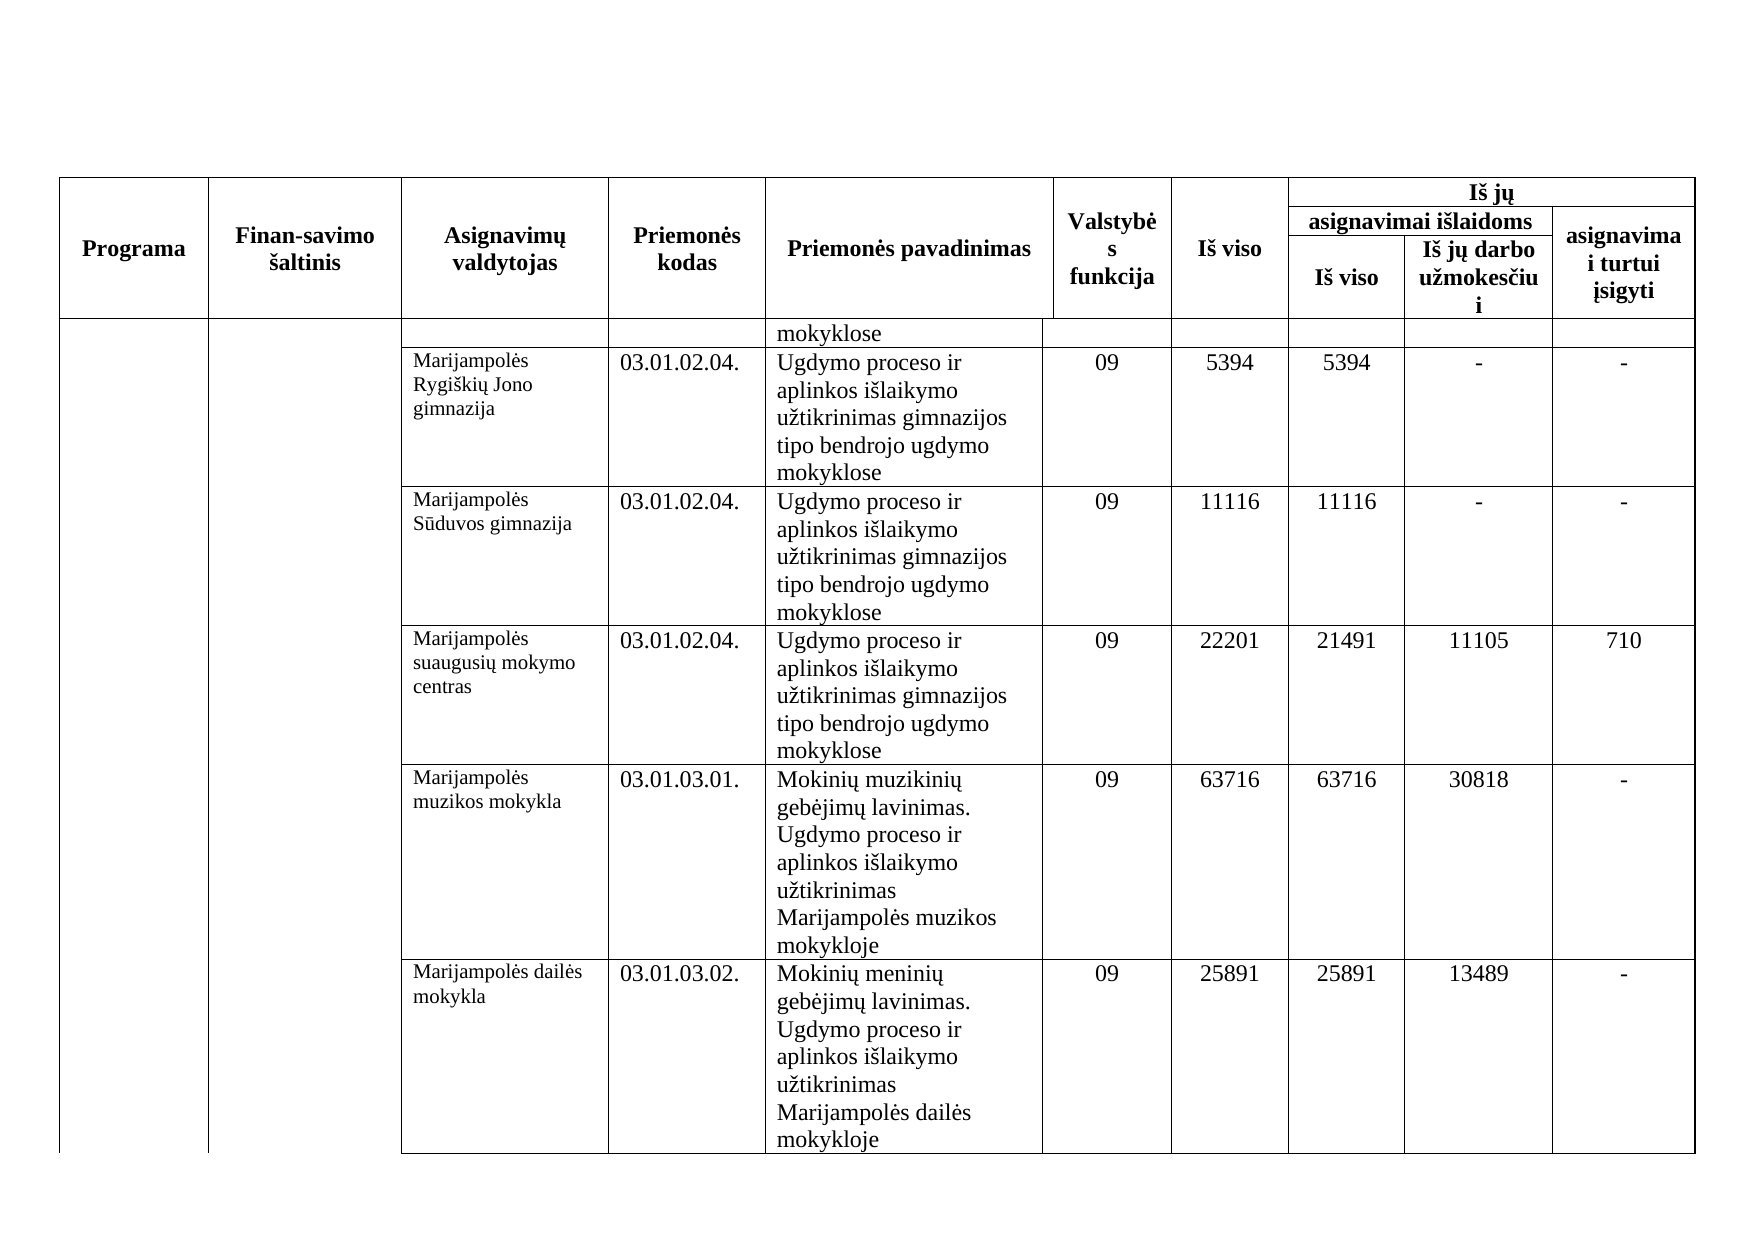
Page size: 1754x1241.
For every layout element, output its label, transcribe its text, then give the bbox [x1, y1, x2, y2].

table_cell [402, 319, 608, 347]
table_cell Mokinių muzikinių gebėjimų lavinimas. Ugdymo proceso ir aplinkos išlaikymo užtikrinimas Marijampolės muzikos mokykloje [766, 765, 1042, 958]
table_cell - [1553, 765, 1694, 958]
table_cell 63716 [1289, 765, 1404, 958]
table_cell [209, 486, 401, 625]
table_cell 03.01.02.04. [609, 348, 765, 486]
table_cell Marijampolės Rygiškių Jono gimnazija [402, 348, 608, 486]
table_cell 710 [1553, 626, 1694, 764]
table_cell [209, 625, 401, 764]
table_cell - [1405, 348, 1552, 486]
table_header Priemonės kodas [609, 178, 765, 318]
table_cell Marijampolės suaugusių mokymo centras [402, 626, 608, 764]
table_cell [60, 764, 208, 958]
table_cell [1289, 319, 1404, 347]
table_cell - [1405, 319, 1552, 347]
table_cell [209, 319, 401, 347]
table_header Asignavimų valdytojas [402, 178, 608, 318]
table_cell - [1553, 960, 1694, 1153]
table_cell mokyklose [766, 319, 1042, 347]
table_header Iš viso [1172, 178, 1288, 318]
table_cell 09 [1043, 960, 1171, 1153]
table_cell 03.01.02.04. [609, 487, 765, 625]
table_cell 21491 [1289, 626, 1404, 764]
table_cell [209, 764, 401, 958]
table_cell [60, 319, 208, 347]
table_cell 30818 [1405, 765, 1552, 958]
table_cell asignavimai turtui įsigyti [1553, 207, 1694, 318]
table_cell 03.01.02.04. [609, 626, 765, 764]
table_header Iš jų [1289, 178, 1694, 206]
table_cell 09 [1043, 348, 1171, 486]
table_cell 5394 [1289, 348, 1404, 486]
table_cell Ugdymo proceso ir aplinkos išlaikymo užtikrinimas gimnazijos tipo bendrojo ugdymo mokyklose [766, 348, 1042, 486]
table_cell - [1553, 487, 1694, 625]
table_cell 11116 [1172, 487, 1288, 625]
table_cell 13489 [1405, 960, 1552, 1153]
table_cell Marijampolės muzikos mokykla [402, 765, 608, 958]
table_header Programa [60, 178, 208, 318]
table_cell [60, 347, 208, 486]
table_header Priemonės pavadinimas [766, 178, 1053, 318]
table_cell 25891 [1289, 960, 1404, 1153]
table_cell [209, 959, 401, 1153]
table_cell [60, 959, 208, 1153]
table_cell - [1553, 319, 1694, 347]
table_cell Marijampolės Sūduvos gimnazija [402, 487, 608, 625]
table_cell Iš viso [1289, 236, 1404, 318]
table_header Finan-savimo šaltinis [209, 178, 401, 318]
table_cell [1043, 319, 1171, 347]
table_cell - [1553, 348, 1694, 486]
table_cell 63716 [1172, 765, 1288, 958]
table_cell - [1405, 487, 1552, 625]
table_cell 03.01.03.02. [609, 960, 765, 1153]
table_cell 03.01.03.01. [609, 765, 765, 958]
table_cell 09 [1043, 765, 1171, 958]
table_cell 25891 [1172, 960, 1288, 1153]
table_cell [60, 625, 208, 764]
table_cell [60, 486, 208, 625]
table_cell 09 [1043, 487, 1171, 625]
table_cell Ugdymo proceso ir aplinkos išlaikymo užtikrinimas gimnazijos tipo bendrojo ugdymo mokyklose [766, 626, 1042, 764]
table_cell 11105 [1405, 626, 1552, 764]
table_cell Ugdymo proceso ir aplinkos išlaikymo užtikrinimas gimnazijos tipo bendrojo ugdymo mokyklose [766, 487, 1042, 625]
table_cell asignavimai išlaidoms [1289, 207, 1552, 234]
table_cell [609, 319, 765, 347]
table_cell 09 [1043, 626, 1171, 764]
table_header Valstybės funkcija [1054, 178, 1171, 318]
table_cell Iš jų darbo užmokesčiui [1405, 236, 1552, 318]
table_cell 22201 [1172, 626, 1288, 764]
table_cell 5394 [1172, 348, 1288, 486]
table_cell Mokinių meninių gebėjimų lavinimas. Ugdymo proceso ir aplinkos išlaikymo užtikrinimas Marijampolės dailės mokykloje [766, 960, 1042, 1153]
table_cell 11116 [1289, 487, 1404, 625]
table_cell Marijampolės dailės mokykla [402, 960, 608, 1153]
table_cell [1172, 319, 1288, 347]
table_cell [209, 347, 401, 486]
